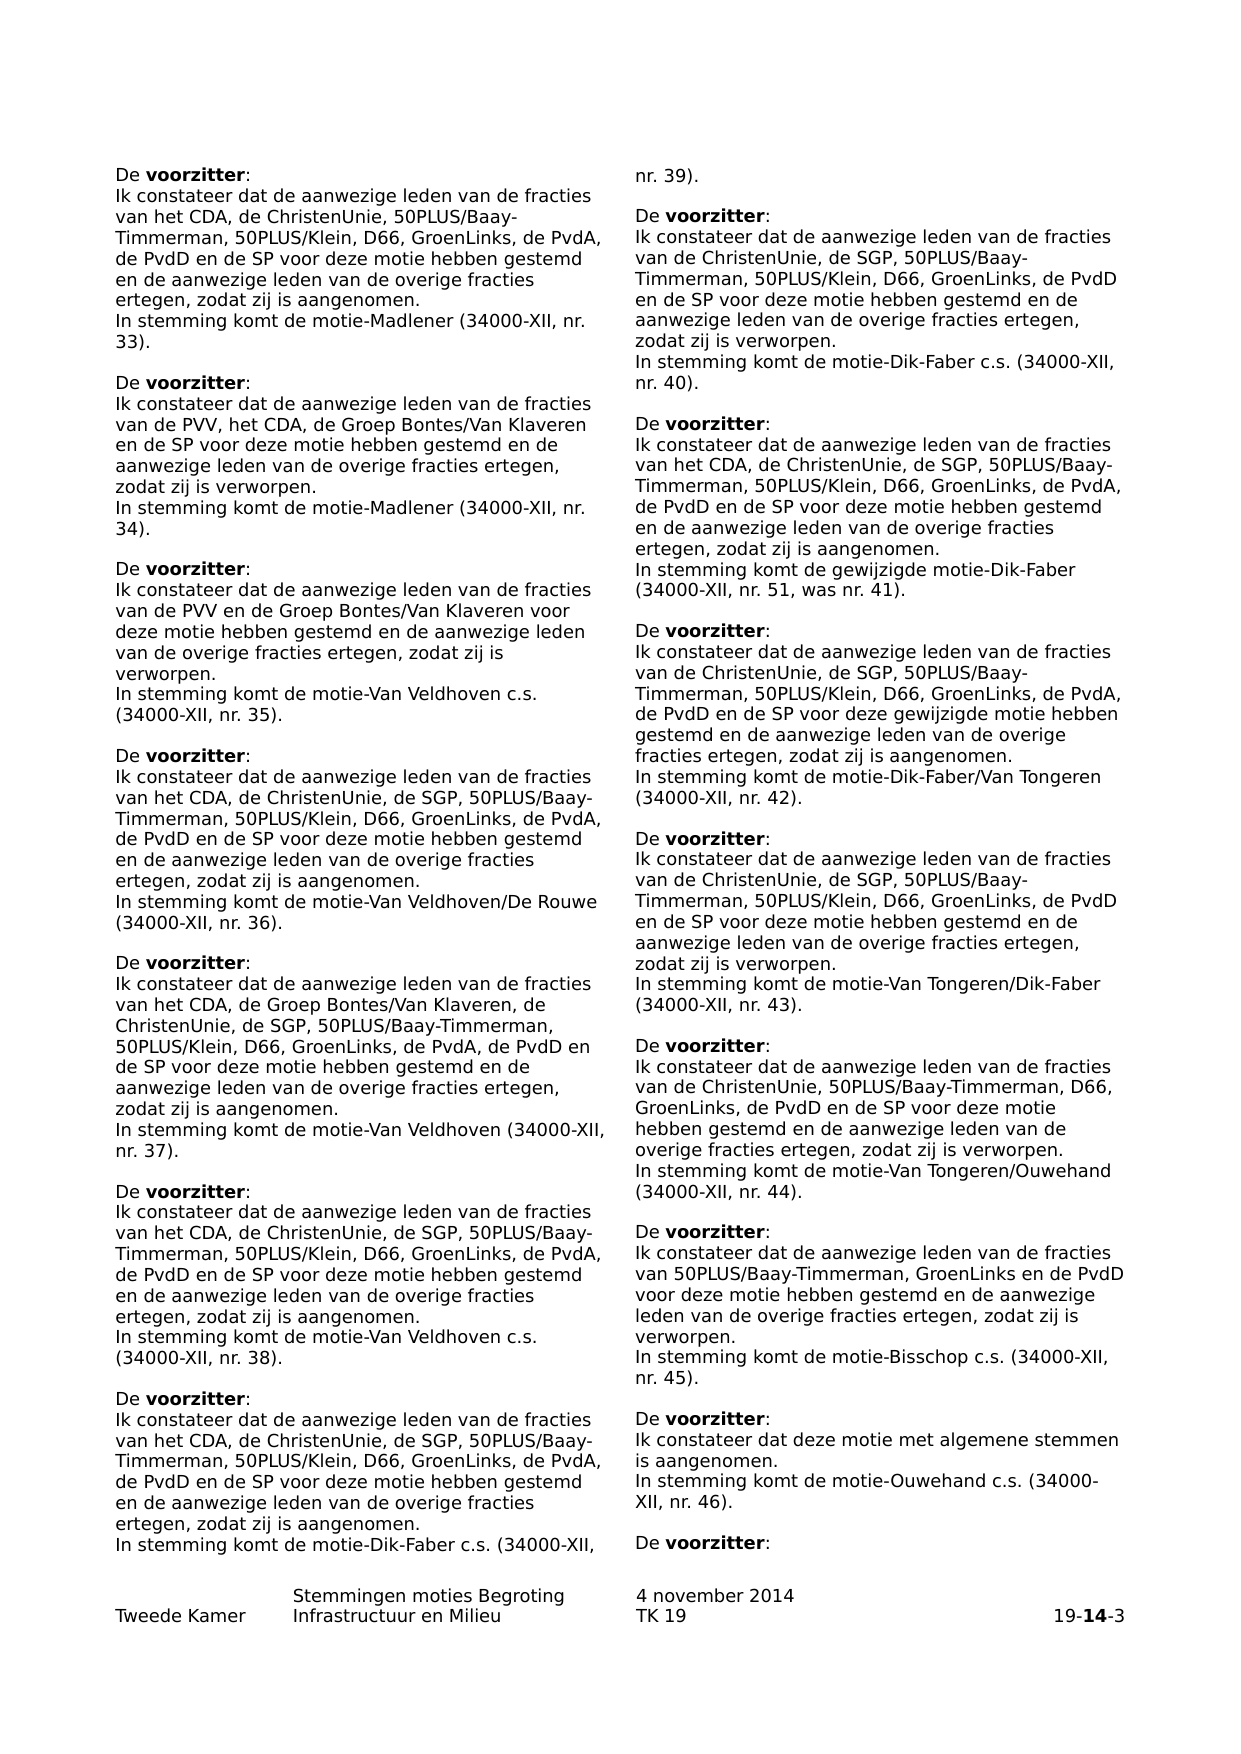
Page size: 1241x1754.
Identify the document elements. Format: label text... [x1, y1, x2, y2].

text Ik constateer dat de aanwezige leden van de fracties van de ChristenUnie, 50PLUS/Baay-Timmerman, D66, GroenLinks, de PvdD en de SP voor deze motie hebben gestemd en de aanwezige leden van de overige fracties ertegen, zodat zij is verworpen. [635, 1056, 1125, 1161]
text Ik constateer dat de aanwezige leden van de fracties van de ChristenUnie, de SGP, 50PLUS/Baay-Timmerman, 50PLUS/Klein, D66, GroenLinks, de PvdA, de PvdD en de SP voor deze gewijzigde motie hebben gestemd en de aanwezige leden van de overige fracties ertegen, zodat zij is aangenomen. [635, 642, 1125, 767]
text In stemming komt de motie-Van Tongeren/Dik-Faber (34000-XII, nr. 43). [635, 974, 1125, 1016]
text In stemming komt de motie-Van Veldhoven c.s. (34000-XII, nr. 38). [115, 1327, 605, 1369]
text De voorzitter: [635, 828, 1125, 849]
text De voorzitter: [115, 953, 605, 974]
text De voorzitter: [635, 1533, 1125, 1554]
text De voorzitter: [115, 746, 605, 767]
text Ik constateer dat de aanwezige leden van de fracties van het CDA, de ChristenUnie, 50PLUS/Baay-Timmerman, 50PLUS/Klein, D66, GroenLinks, de PvdA, de PvdD en de SP voor deze motie hebben gestemd en de aanwezige leden van de overige fracties ertegen, zodat zij is aangenomen. [115, 186, 605, 311]
text De voorzitter: [635, 1222, 1125, 1243]
text De voorzitter: [115, 373, 605, 393]
text De voorzitter: [635, 1409, 1125, 1429]
text Ik constateer dat de aanwezige leden van de fracties van het CDA, de ChristenUnie, de SGP, 50PLUS/Baay-Timmerman, 50PLUS/Klein, D66, GroenLinks, de PvdA, de PvdD en de SP voor deze motie hebben gestemd en de aanwezige leden van de overige fracties ertegen, zodat zij is aangenomen. [635, 434, 1125, 559]
text De voorzitter: [115, 559, 605, 580]
text De voorzitter: [635, 206, 1125, 227]
text De voorzitter: [635, 621, 1125, 642]
text Ik constateer dat de aanwezige leden van de fracties van het CDA, de Groep Bontes/Van Klaveren, de ChristenUnie, de SGP, 50PLUS/Baay-Timmerman, 50PLUS/Klein, D66, GroenLinks, de PvdA, de PvdD en de SP voor deze motie hebben gestemd en de aanwezige leden van de overige fracties ertegen, zodat zij is aangenomen. [115, 974, 605, 1120]
text In stemming komt de motie-Madlener (34000-XII, nr. 33). [115, 311, 605, 353]
text In stemming komt de motie-Madlener (34000-XII, nr. 34). [115, 498, 605, 539]
text Ik constateer dat de aanwezige leden van de fracties van de ChristenUnie, de SGP, 50PLUS/Baay-Timmerman, 50PLUS/Klein, D66, GroenLinks, de PvdD en de SP voor deze motie hebben gestemd en de aanwezige leden van de overige fracties ertegen, zodat zij is verworpen. [635, 849, 1125, 974]
text Ik constateer dat de aanwezige leden van de fracties van de PVV, het CDA, de Groep Bontes/Van Klaveren en de SP voor deze motie hebben gestemd en de aanwezige leden van de overige fracties ertegen, zodat zij is verworpen. [115, 393, 605, 498]
text In stemming komt de motie-Dik-Faber/Van Tongeren (34000-XII, nr. 42). [635, 767, 1125, 808]
text Ik constateer dat de aanwezige leden van de fracties van de PVV en de Groep Bontes/Van Klaveren voor deze motie hebben gestemd en de aanwezige leden van de overige fracties ertegen, zodat zij is verworpen. [115, 580, 605, 684]
text De voorzitter: [115, 1181, 605, 1202]
text nr. 39). [635, 165, 1125, 186]
text In stemming komt de motie-Ouwehand c.s. (34000-XII, nr. 46). [635, 1471, 1125, 1513]
text Ik constateer dat de aanwezige leden van de fracties van 50PLUS/Baay-Timmerman, GroenLinks en de PvdD voor deze motie hebben gestemd en de aanwezige leden van de overige fracties ertegen, zodat zij is verworpen. [635, 1243, 1125, 1347]
text Ik constateer dat de aanwezige leden van de fracties van het CDA, de ChristenUnie, de SGP, 50PLUS/Baay-Timmerman, 50PLUS/Klein, D66, GroenLinks, de PvdA, de PvdD en de SP voor deze motie hebben gestemd en de aanwezige leden van de overige fracties ertegen, zodat zij is aangenomen. [115, 767, 605, 892]
text In stemming komt de motie-Van Veldhoven c.s. (34000-XII, nr. 35). [115, 684, 605, 726]
text Ik constateer dat deze motie met algemene stemmen is aangenomen. [635, 1429, 1125, 1471]
text In stemming komt de gewijzigde motie-Dik-Faber (34000-XII, nr. 51, was nr. 41). [635, 559, 1125, 601]
text De voorzitter: [115, 1389, 605, 1409]
text Ik constateer dat de aanwezige leden van de fracties van het CDA, de ChristenUnie, de SGP, 50PLUS/Baay-Timmerman, 50PLUS/Klein, D66, GroenLinks, de PvdA, de PvdD en de SP voor deze motie hebben gestemd en de aanwezige leden van de overige fracties ertegen, zodat zij is aangenomen. [115, 1409, 605, 1534]
text In stemming komt de motie-Van Veldhoven/De Rouwe (34000-XII, nr. 36). [115, 892, 605, 933]
text In stemming komt de motie-Dik-Faber c.s. (34000-XII, nr. 40). [635, 352, 1125, 393]
text In stemming komt de motie-Dik-Faber c.s. (34000-XII, [115, 1534, 605, 1555]
text De voorzitter: [115, 165, 605, 186]
text In stemming komt de motie-Van Tongeren/Ouwehand (34000-XII, nr. 44). [635, 1161, 1125, 1202]
text Ik constateer dat de aanwezige leden van de fracties van de ChristenUnie, de SGP, 50PLUS/Baay-Timmerman, 50PLUS/Klein, D66, GroenLinks, de PvdD en de SP voor deze motie hebben gestemd en de aanwezige leden van de overige fracties ertegen, zodat zij is verworpen. [635, 227, 1125, 352]
text In stemming komt de motie-Bisschop c.s. (34000-XII, nr. 45). [635, 1347, 1125, 1389]
text In stemming komt de motie-Van Veldhoven (34000-XII, nr. 37). [115, 1120, 605, 1161]
text De voorzitter: [635, 1036, 1125, 1056]
text Ik constateer dat de aanwezige leden van de fracties van het CDA, de ChristenUnie, de SGP, 50PLUS/Baay-Timmerman, 50PLUS/Klein, D66, GroenLinks, de PvdA, de PvdD en de SP voor deze motie hebben gestemd en de aanwezige leden van de overige fracties ertegen, zodat zij is aangenomen. [115, 1202, 605, 1327]
text De voorzitter: [635, 413, 1125, 434]
